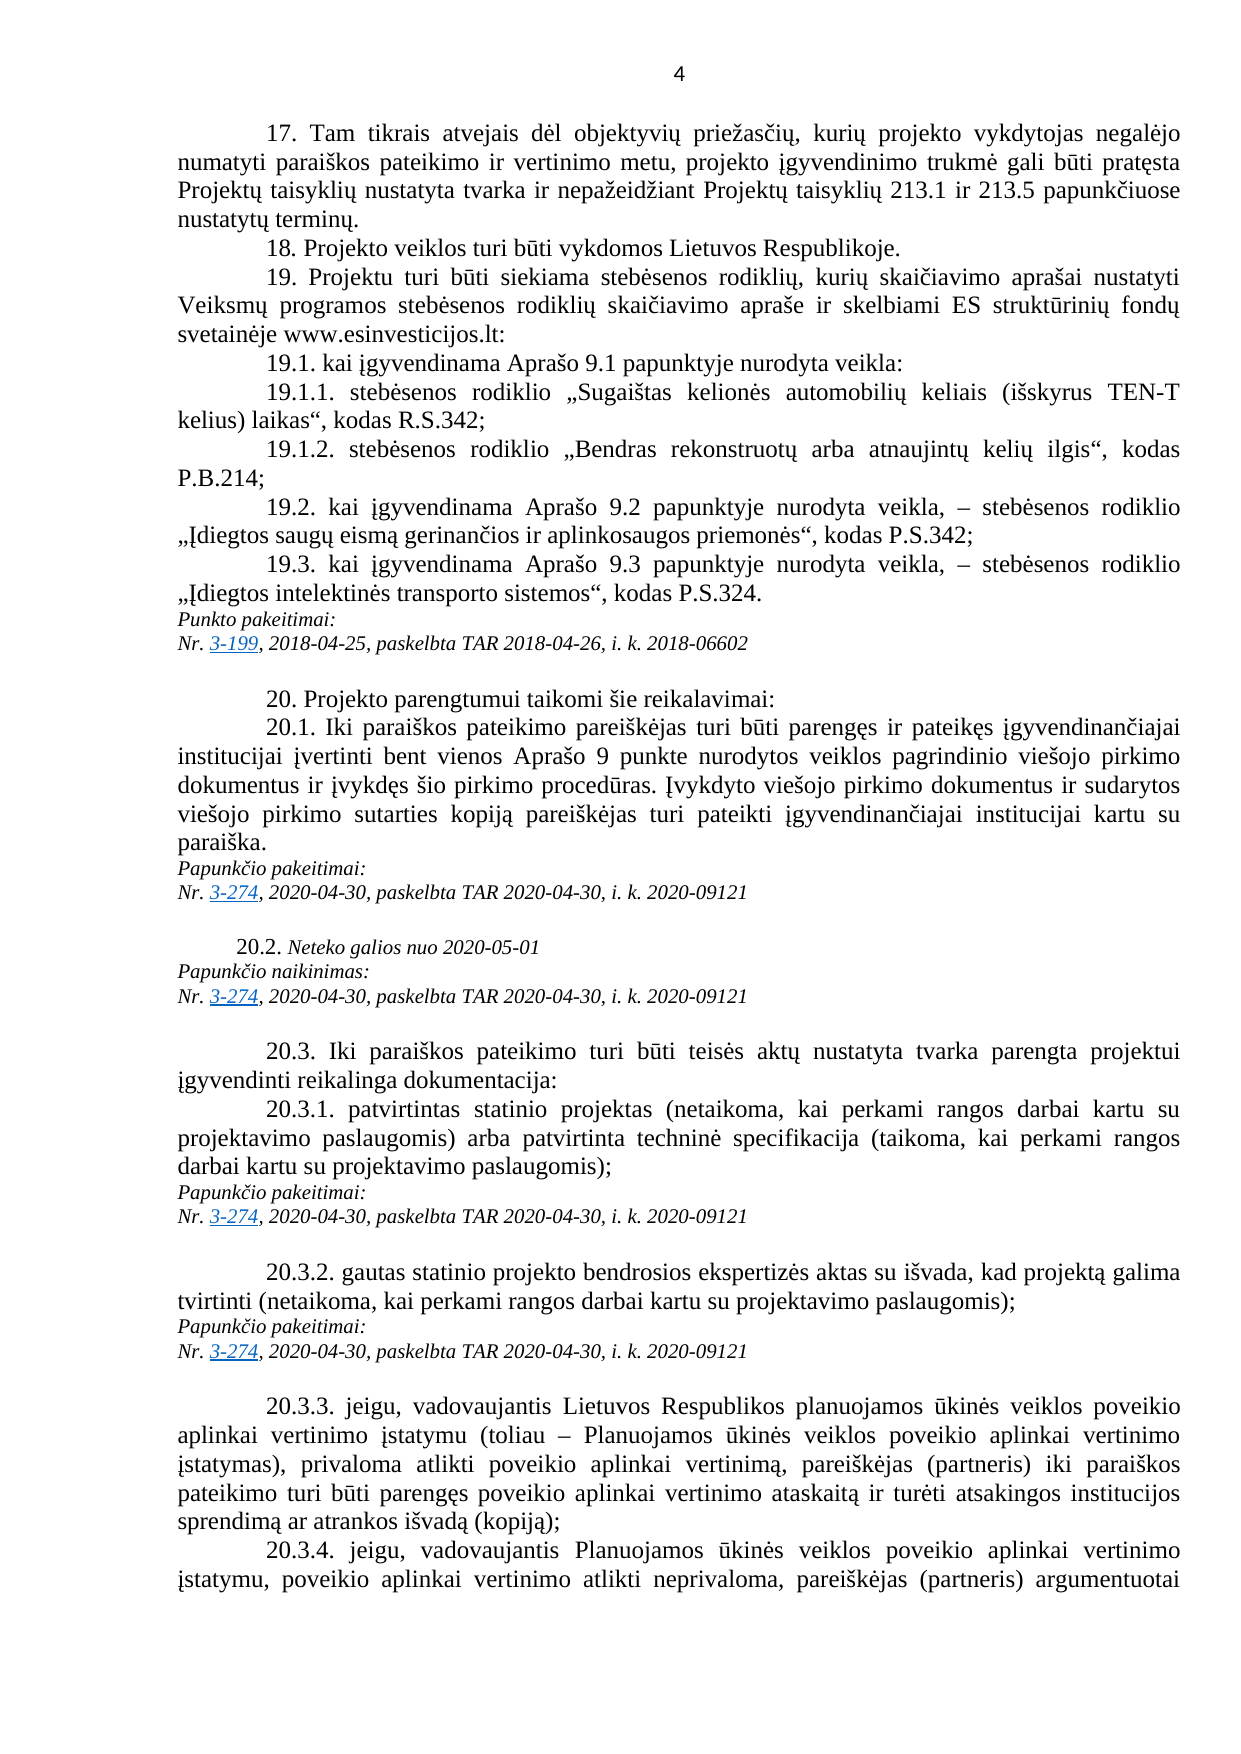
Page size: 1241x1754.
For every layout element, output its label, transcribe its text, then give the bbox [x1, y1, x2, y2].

text 20.3.1. patvirtintas statinio projektas (netaikoma, kai perkami rangos darbai kartu su projektavimo paslaugomis) arba patvirtinta techninė specifikacija (taikoma, kai perkami rangos darbai kartu su projektavimo paslaugomis); [177, 1094, 1181, 1180]
text 20.2. Neteko galios nuo 2020-05-01 [177, 933, 1181, 959]
text Papunkčio pakeitimai: [177, 1314, 1181, 1338]
text Nr. 3-274, 2020-04-30, paskelbta TAR 2020-04-30, i. k. 2020-09121 [177, 1204, 1181, 1228]
text Papunkčio naikinimas: [177, 959, 1181, 983]
text 20.1. Iki paraiškos pateikimo pareiškėjas turi būti parengęs ir pateikęs įgyvendinančiajai institucijai įvertinti bent vienos Aprašo 9 punkte nurodytos veiklos pagrindinio viešojo pirkimo dokumentus ir įvykdęs šio pirkimo procedūras. Įvykdyto viešojo pirkimo dokumentus ir sudarytos viešojo pirkimo sutarties kopiją pareiškėjas turi pateikti įgyvendinančiajai institucijai kartu su paraiška. [177, 712, 1181, 856]
text 20.3.4. jeigu, vadovaujantis Planuojamos ūkinės veiklos poveikio aplinkai vertinimo įstatymu, poveikio aplinkai vertinimo atlikti neprivaloma, pareiškėjas (partneris) argumentuotai [177, 1535, 1181, 1593]
text 18. Projekto veiklos turi būti vykdomos Lietuvos Respublikoje. [177, 233, 1181, 262]
text 20.3.3. jeigu, vadovaujantis Lietuvos Respublikos planuojamos ūkinės veiklos poveikio aplinkai vertinimo įstatymu (toliau – Planuojamos ūkinės veiklos poveikio aplinkai vertinimo įstatymas), privaloma atlikti poveikio aplinkai vertinimą, pareiškėjas (partneris) iki paraiškos pateikimo turi būti parengęs poveikio aplinkai vertinimo ataskaitą ir turėti atsakingos institucijos sprendimą ar atrankos išvadą (kopiją); [177, 1391, 1181, 1535]
text 19.3. kai įgyvendinama Aprašo 9.3 papunktyje nurodyta veikla, – stebėsenos rodiklio „Įdiegtos intelektinės transporto sistemos“, kodas P.S.324. [177, 549, 1181, 607]
text 20.3. Iki paraiškos pateikimo turi būti teisės aktų nustatyta tvarka parengta projektui įgyvendinti reikalinga dokumentacija: [177, 1036, 1181, 1094]
text Punkto pakeitimai: [177, 607, 1181, 631]
text Nr. 3-199, 2018-04-25, paskelbta TAR 2018-04-26, i. k. 2018-06602 [177, 631, 1181, 655]
text 17. Tam tikrais atvejais dėl objektyvių priežasčių, kurių projekto vykdytojas negalėjo numatyti paraiškos pateikimo ir vertinimo metu, projekto įgyvendinimo trukmė gali būti pratęsta Projektų taisyklių nustatyta tvarka ir nepažeidžiant Projektų taisyklių 213.1 ir 213.5 papunkčiuose nustatytų terminų. [177, 118, 1181, 233]
text 19.1.2. stebėsenos rodiklio „Bendras rekonstruotų arba atnaujintų kelių ilgis“, kodas P.B.214; [177, 434, 1181, 492]
text Papunkčio pakeitimai: [177, 856, 1181, 880]
text 20.3.2. gautas statinio projekto bendrosios ekspertizės aktas su išvada, kad projektą galima tvirtinti (netaikoma, kai perkami rangos darbai kartu su projektavimo paslaugomis); [177, 1257, 1181, 1314]
text Nr. 3-274, 2020-04-30, paskelbta TAR 2020-04-30, i. k. 2020-09121 [177, 880, 1181, 904]
text 20. Projekto parengtumui taikomi šie reikalavimai: [177, 684, 1181, 712]
text Papunkčio pakeitimai: [177, 1180, 1181, 1204]
text 19.2. kai įgyvendinama Aprašo 9.2 papunktyje nurodyta veikla, – stebėsenos rodiklio „Įdiegtos saugų eismą gerinančios ir aplinkosaugos priemonės“, kodas P.S.342; [177, 492, 1181, 549]
text 19. Projektu turi būti siekiama stebėsenos rodiklių, kurių skaičiavimo aprašai nustatyti Veiksmų programos stebėsenos rodiklių skaičiavimo apraše ir skelbiami ES struktūrinių fondų svetainėje www.esinvesticijos.lt: [177, 262, 1181, 348]
text 19.1. kai įgyvendinama Aprašo 9.1 papunktyje nurodyta veikla: [177, 348, 1181, 377]
text Nr. 3-274, 2020-04-30, paskelbta TAR 2020-04-30, i. k. 2020-09121 [177, 983, 1181, 1008]
text 19.1.1. stebėsenos rodiklio „Sugaištas kelionės automobilių keliais (išskyrus TEN-T kelius) laikas“, kodas R.S.342; [177, 377, 1181, 434]
text Nr. 3-274, 2020-04-30, paskelbta TAR 2020-04-30, i. k. 2020-09121 [177, 1338, 1181, 1363]
